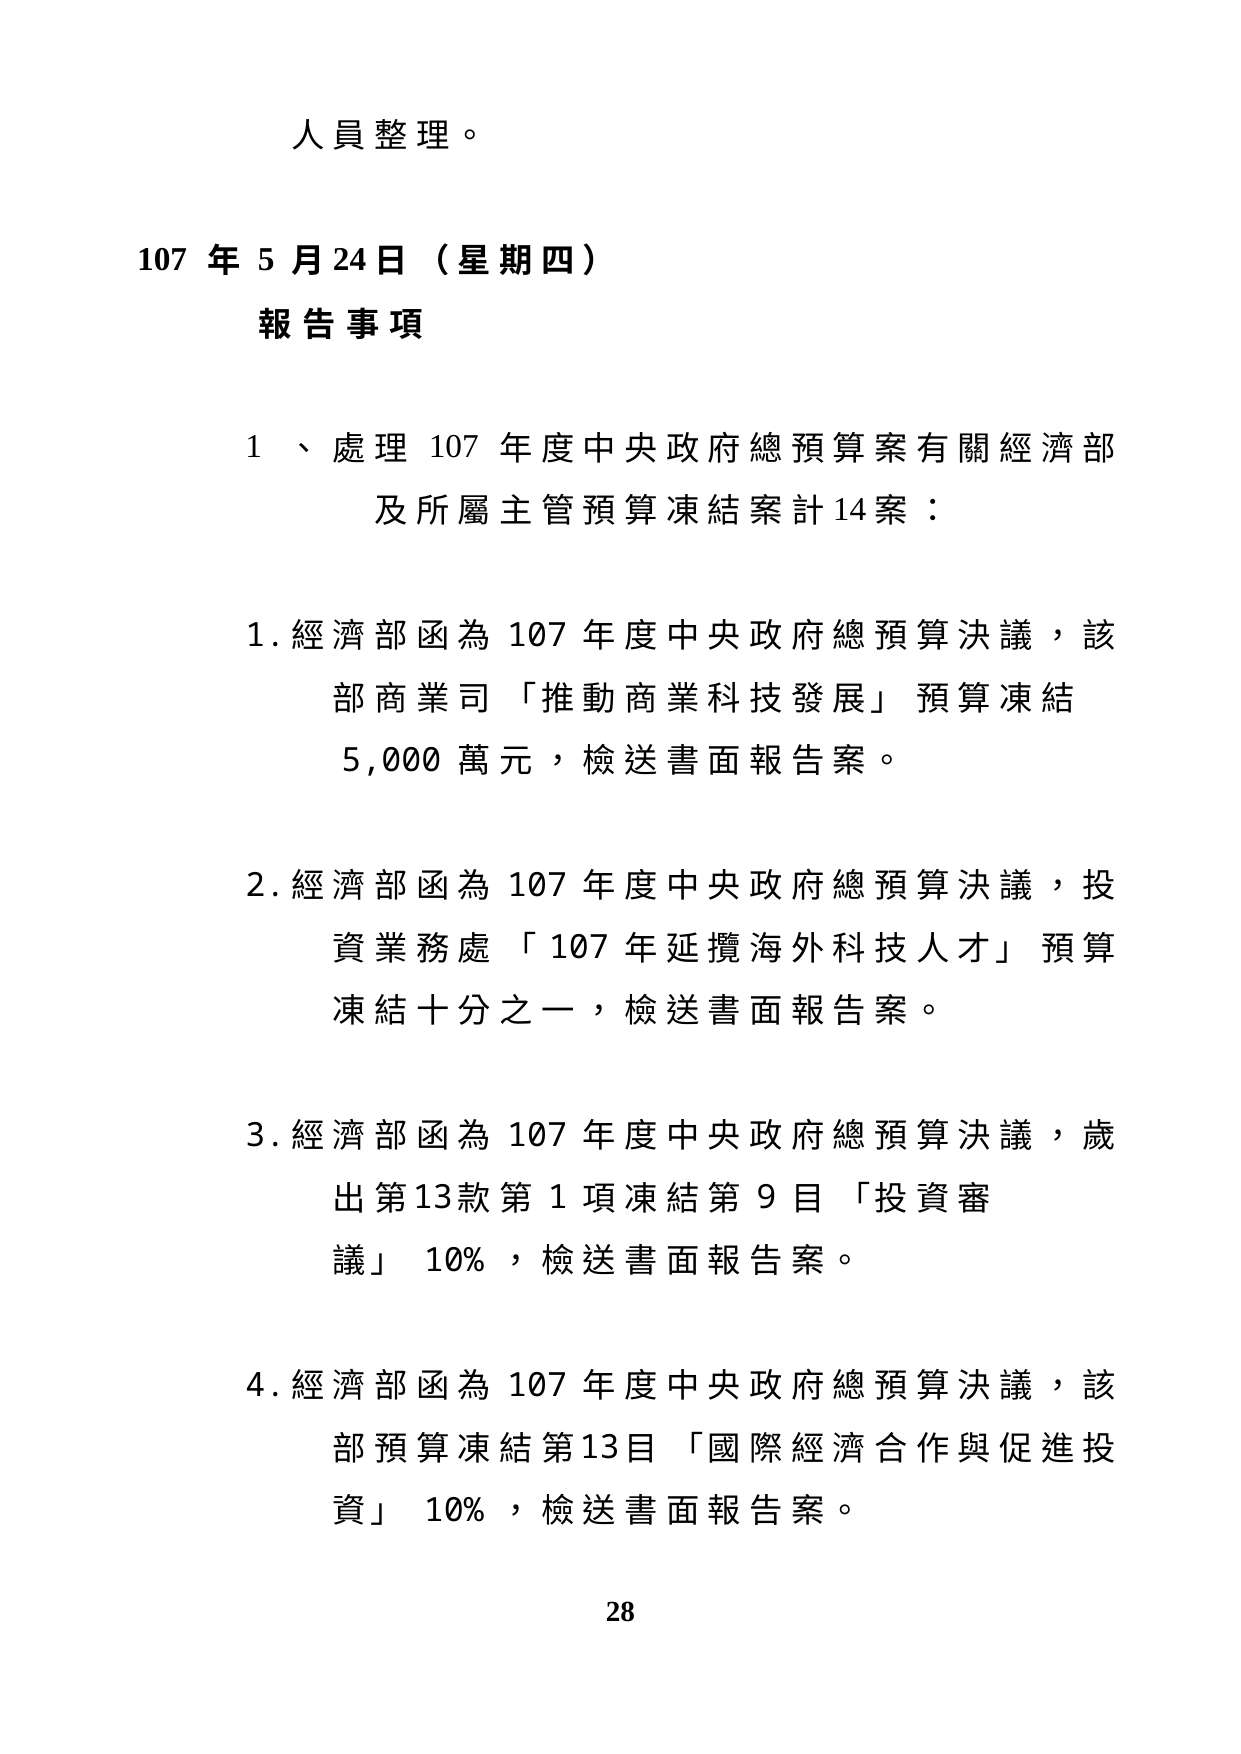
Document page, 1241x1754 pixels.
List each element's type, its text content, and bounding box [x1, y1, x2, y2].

text 報告事項 [258, 294, 1120, 346]
text 107年5月24日（星期四） [120, 217, 1120, 279]
list 經濟部函為107年度中央政府總預算決議，該部商業司「推動商業科技發展」預算凍結5,000萬元，檢送書面報告案。 [220, 592, 1120, 779]
list 處理107年度中央政府總預算案有關經濟部及所屬主管預算凍結案計14案： [238, 404, 1120, 529]
list 經濟部函為107年度中央政府總預算決議，投資業務處「107年延攬海外科技人才」預算凍結十分之一，檢送書面報告案。 [220, 842, 1120, 1029]
text 人員整理。 [120, 92, 1120, 154]
list 經濟部函為107年度中央政府總預算決議，歲出第13款第1項凍結第9目「投資審議」10%，檢送書面報告案。 [220, 1092, 1120, 1279]
list 經濟部函為107年度中央政府總預算決議，該部預算凍結第13目「國際經濟合作與促進投資」10%，檢送書面報告案。 [220, 1342, 1120, 1529]
